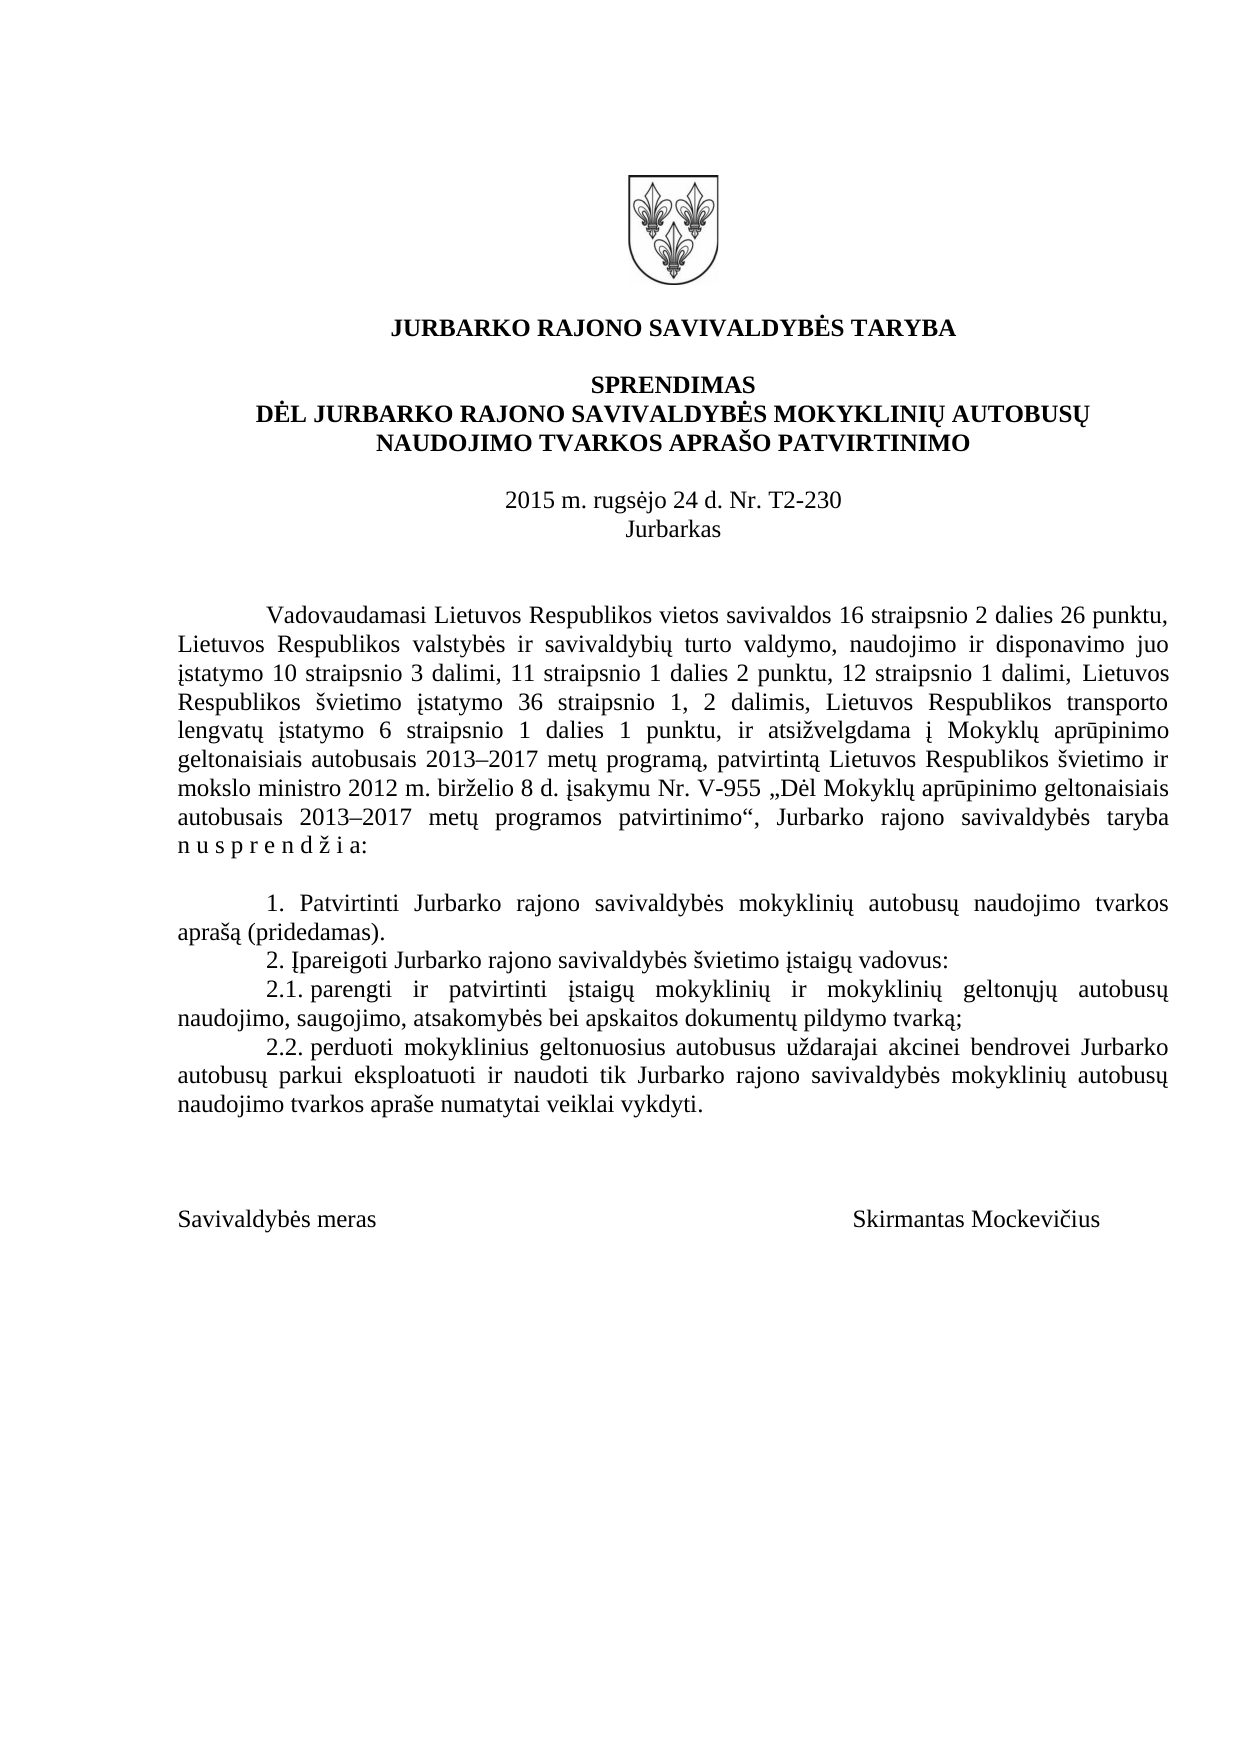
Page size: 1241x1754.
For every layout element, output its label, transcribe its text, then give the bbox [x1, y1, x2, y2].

text 1. Patvirtinti Jurbarko rajono savivaldybės mokyklinių autobusų naudojimo tvarkos aprašą (pridedamas). [177, 888, 1169, 946]
text DĖL JURBARKO RAJONO SAVIVALDYBĖS MOKYKLINIŲ AUTOBUSŲ NAUDOJIMO TVARKOS APRAŠO PATVIRTINIMO [177, 399, 1169, 457]
text Vadovaudamasi Lietuvos Respublikos vietos savivaldos 16 straipsnio 2 dalies 26 punktu, Lietuvos Respublikos valstybės ir savivaldybių turto valdymo, naudojimo ir disponavimo juo įstatymo 10 straipsnio 3 dalimi, 11 straipsnio 1 dalies 2 punktu, 12 straipsnio 1 dalimi, Lietuvos Respublikos švietimo įstatymo 36 straipsnio 1, 2 dalimis, Lietuvos Respublikos transporto lengvatų įstatymo 6 straipsnio 1 dalies 1 punktu, ir atsižvelgdama į Mokyklų aprūpinimo geltonaisiais autobusais 2013–2017 metų programą, patvirtintą Lietuvos Respublikos švietimo ir mokslo ministro 2012 m. birželio 8 d. įsakymu Nr. V-955 „Dėl Mokyklų aprūpinimo geltonaisiais autobusais 2013–2017 metų programos patvirtinimo“, Jurbarko rajono savivaldybės taryba n u s p r e n d ž i a: [177, 601, 1169, 859]
text Savivaldybės meras Skirmantas Mockevičius [177, 1204, 1169, 1233]
text 2015 m. rugsėjo 24 d. Nr. T2-230 [177, 486, 1169, 514]
text SPRENDIMAS [177, 371, 1169, 399]
text 2.1. parengti ir patvirtinti įstaigų mokyklinių ir mokyklinių geltonųjų autobusų naudojimo, saugojimo, atsakomybės bei apskaitos dokumentų pildymo tvarką; [177, 974, 1169, 1032]
text JURBARKO RAJONO SAVIVALDYBĖS TARYBA [177, 313, 1169, 342]
text 2. Įpareigoti Jurbarko rajono savivaldybės švietimo įstaigų vadovus: [177, 946, 1169, 974]
text Jurbarkas [177, 514, 1169, 543]
text 2.2. perduoti mokyklinius geltonuosius autobusus uždarajai akcinei bendrovei Jurbarko autobusų parkui eksploatuoti ir naudoti tik Jurbarko rajono savivaldybės mokyklinių autobusų naudojimo tvarkos apraše numatytai veiklai vykdyti. [177, 1032, 1169, 1118]
